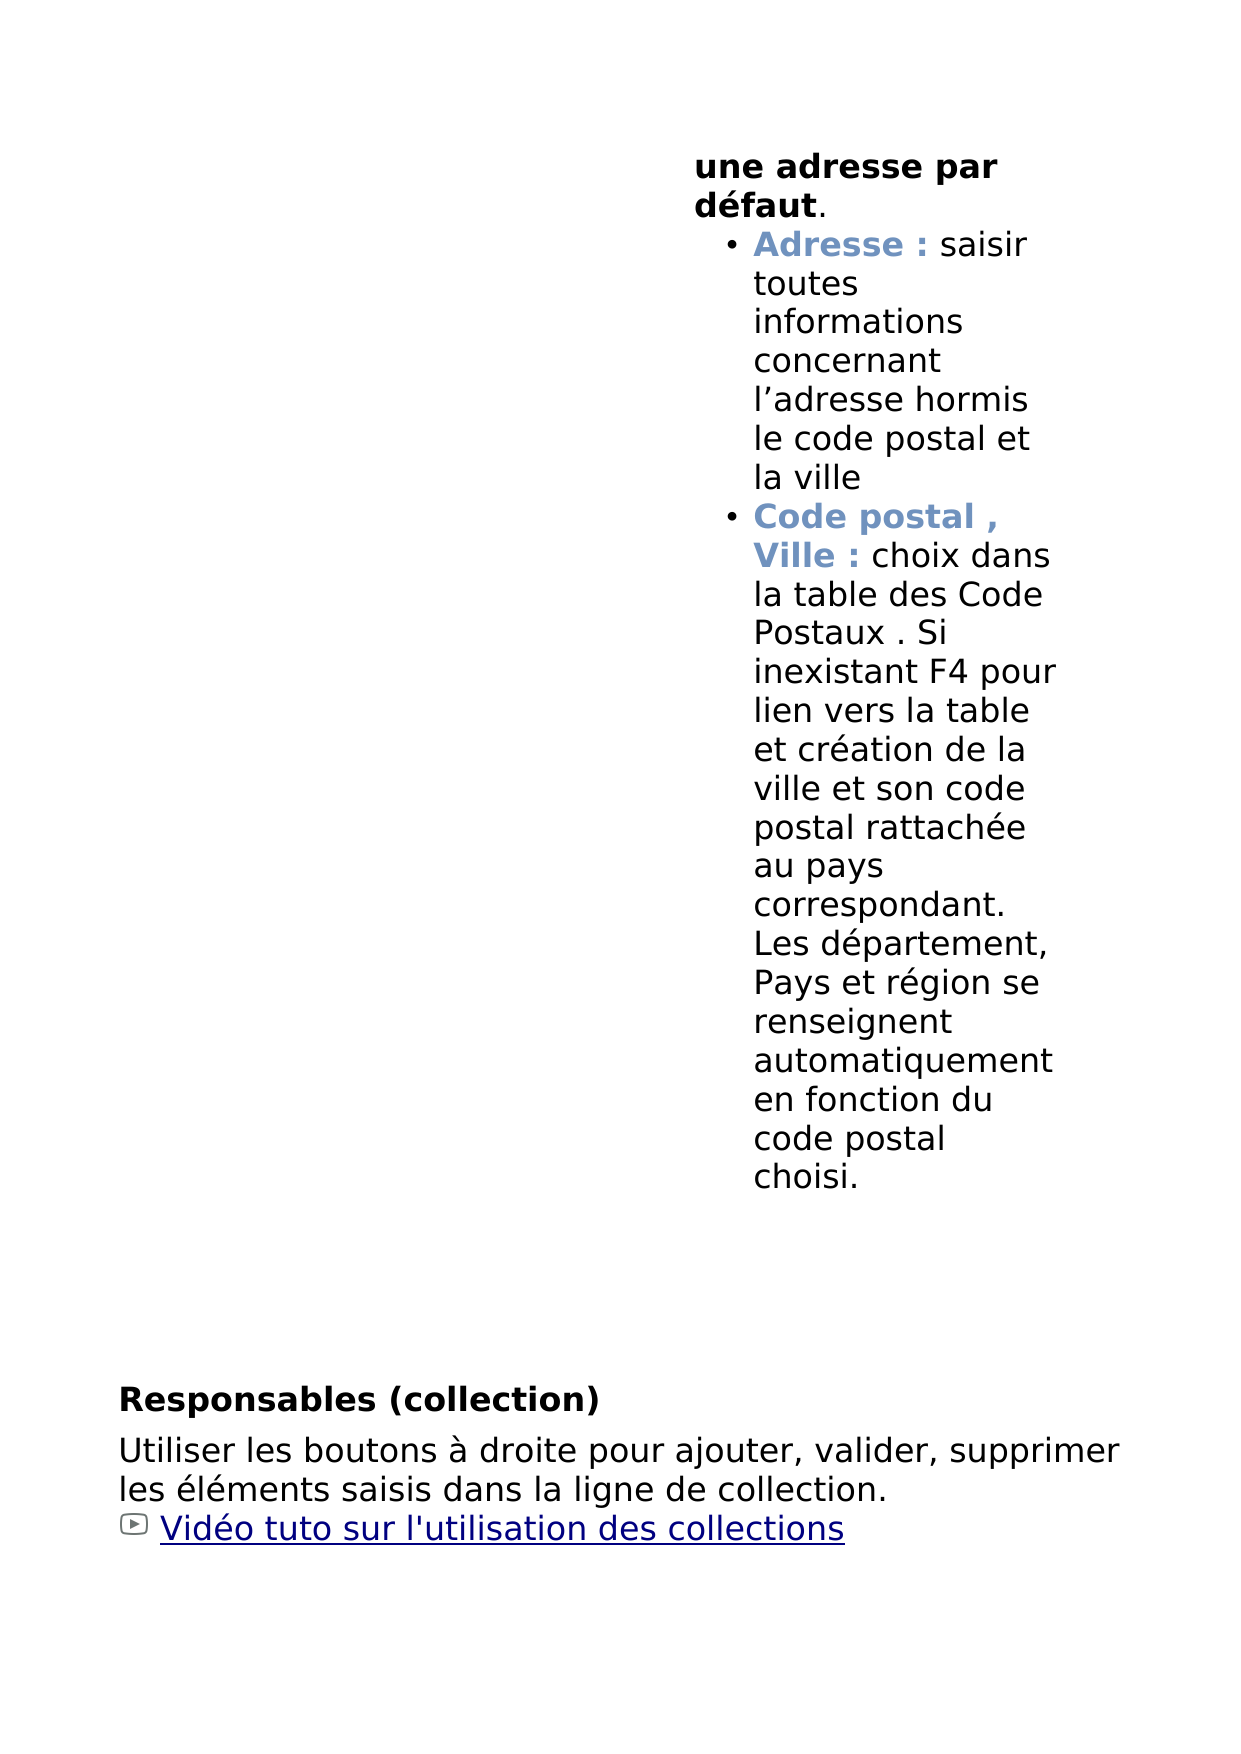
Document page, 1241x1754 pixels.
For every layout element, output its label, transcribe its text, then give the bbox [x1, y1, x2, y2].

subtitle Responsables (collection) [118, 1380, 1122, 1419]
picture [118, 1509, 150, 1541]
table_header [138, 118, 620, 1226]
text Utiliser les boutons à droite pour ajouter, valider, supprimer les éléments saisis dans la ligne de collection. Vidéo tuto sur l'utilisation des collections [118, 1432, 1122, 1587]
table_header une adresse par défaut. Adresse : saisir toutes informations concernant l’adresse hormis le code postal et la ville Code postal , Ville : choix dans la table des Code Postaux . Si inexistant F4 pour lien vers la table et création de la ville et son code postal rattachée au pays correspondant. Les département, Pays et région se renseignent automatiquement en fonction du code postal choisi. [620, 118, 1102, 1226]
